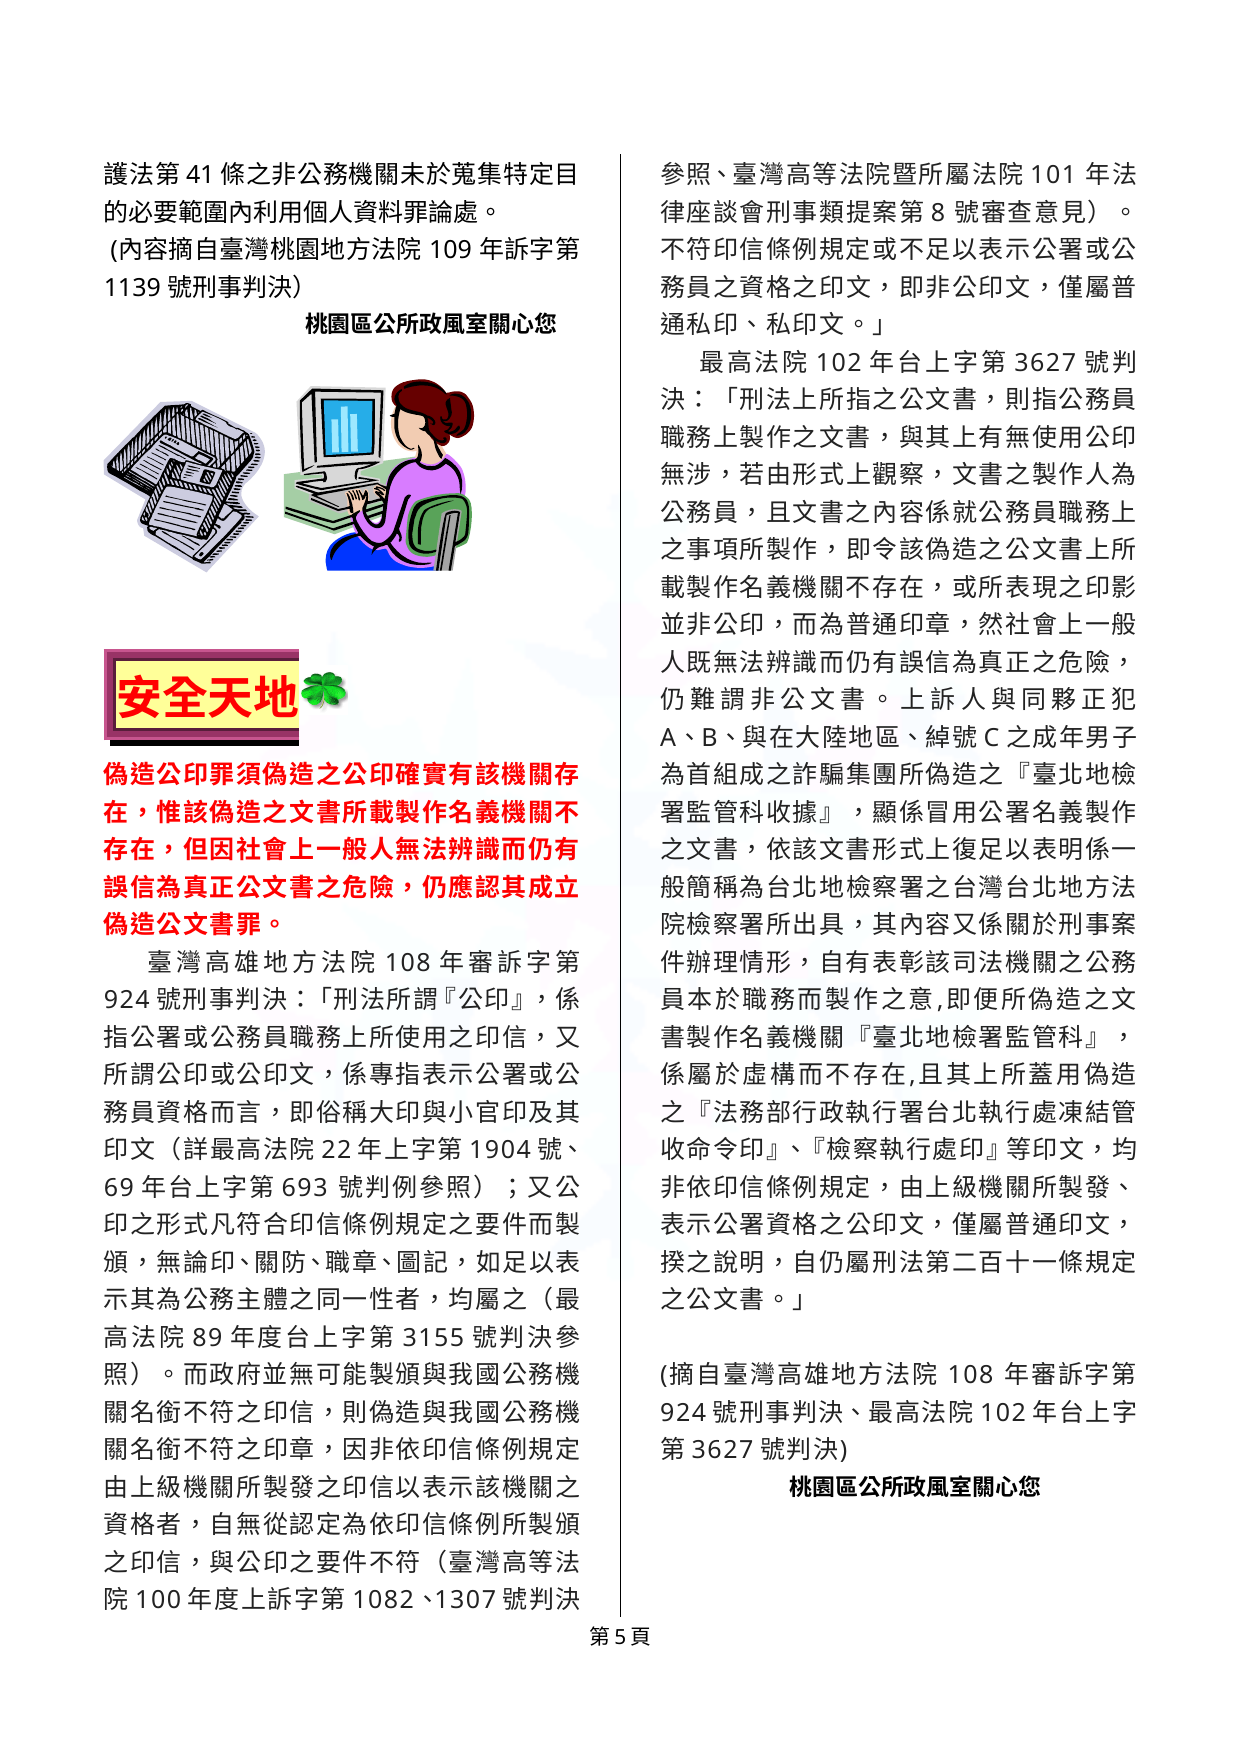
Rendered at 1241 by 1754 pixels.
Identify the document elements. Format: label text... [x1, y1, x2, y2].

text 臺灣高雄地方法院108年審訴字第924號刑事判決：「刑法所謂『公印』，係指公署或公務員職務上所使用之印信，又所謂公印或公印文，係專指表示公署或公務員資格而言，即俗稱大印與小官印及其印文（詳最高法院22年上字第1904號、69年台上字第693 號判例參照）；又公印之形式凡符合印信條例規定之要件而製頒，無論印、關防、職章、圖記，如足以表示其為公務主體之同一性者，均屬之（最高法院89年度台上字第3155號判決參照）。而政府並無可能製頒與我國公務機關名銜不符之印信，則偽造與我國公務機關名銜不符之印章，因非依印信條例規定由上級機關所製發之印信以表示該機關之資格者，自無從認定為依印信條例所製頒之印信，與公印之要件不符（臺灣高等法院100年度上訴字第1082、1307號判決參照、臺灣高等法院暨所屬法院101 年法律座談會刑事類提案第8 號審查意見）。不符印信條例規定或不足以表示公署或公務員之資格之印文，即非公印文，僅屬普通私印、私印文。」 [103, 941, 581, 1616]
text 桃園區公所政風室關心您 [103, 304, 581, 341]
text 安全天地 [103, 641, 151, 649]
text 最高法院102年台上字第3627號判決：「刑法上所指之公文書，則指公務員職務上製作之文書，與其上有無使用公印無涉，若由形式上觀察，文書之製作人為公務員，且文書之內容係就公務員職務上之事項所製作，即令該偽造之公文書上所載製作名義機關不存在，或所表現之印影並非公印，而為普通印章，然社會上一般人既無法辨識而仍有誤信為真正之危險，仍難謂非公文書。上訴人與同夥正犯A、B、與在大陸地區、綽號C之成年男子為首組成之詐騙集團所偽造之『臺北地檢署監管科收據』，顯係冒用公署名義製作之文書，依該文書形式上復足以表明係一般簡稱為台北地檢察署之台灣台北地方法院檢察署所出具，其內容又係關於刑事案件辦理情形，自有表彰該司法機關之公務員本於職務而製作之意,即便所偽造之文書製作名義機關『臺北地檢署監管科』，係屬於虛構而不存在,且其上所蓋用偽造之『法務部行政執行署台北執行處凍結管收命令印』、『檢察執行處印』等印文，均非依印信條例規定，由上級機關所製發、表示公署資格之公印文，僅屬普通印文，揆之說明，自仍屬刑法第二百十一條規定之公文書。」 [660, 341, 1137, 1316]
text 護法第41條之非公務機關未於蒐集特定目的必要範圍內利用個人資料罪論處。 [103, 154, 581, 229]
picture [299, 665, 348, 715]
text (摘自臺灣高雄地方法院 108 年審訴字第924號刑事判決、最高法院102年台上字第3627號判決) [660, 1354, 1137, 1466]
text 安全天地 [103, 650, 151, 754]
text (內容摘自臺灣桃園地方法院 109 年訴字第 1139 號刑事判決） [103, 229, 581, 304]
text 桃園區公所政風室關心您 [660, 1466, 1137, 1504]
text 臺灣高雄地方法院108年審訴字第924號刑事判決：「刑法所謂『公印』，係指公署或公務員職務上所使用之印信，又所謂公印或公印文，係專指表示公署或公務員資格而言，即俗稱大印與小官印及其印文（詳最高法院22年上字第1904號、69年台上字第693 號判例參照）；又公印之形式凡符合印信條例規定之要件而製頒，無論印、關防、職章、圖記，如足以表示其為公務主體之同一性者，均屬之（最高法院89年度台上字第3155號判決參照）。而政府並無可能製頒與我國公務機關名銜不符之印信，則偽造與我國公務機關名銜不符之印章，因非依印信條例規定由上級機關所製發之印信以表示該機關之資格者，自無從認定為依印信條例所製頒之印信，與公印之要件不符（臺灣高等法院100年度上訴字第1082、1307號判決參照、臺灣高等法院暨所屬法院101 年法律座談會刑事類提案第8 號審查意見）。不符印信條例規定或不足以表示公署或公務員之資格之印文，即非公印文，僅屬普通私印、私印文。」 [660, 154, 1137, 341]
text 安全天地 [116, 661, 151, 728]
text 偽造公印罪須偽造之公印確實有該機關存在，惟該偽造之文書所載製作名義機關不存在，但因社會上一般人無法辨識而仍有誤信為真正公文書之危險，仍應認其成立偽造公文書罪。 [103, 754, 151, 941]
